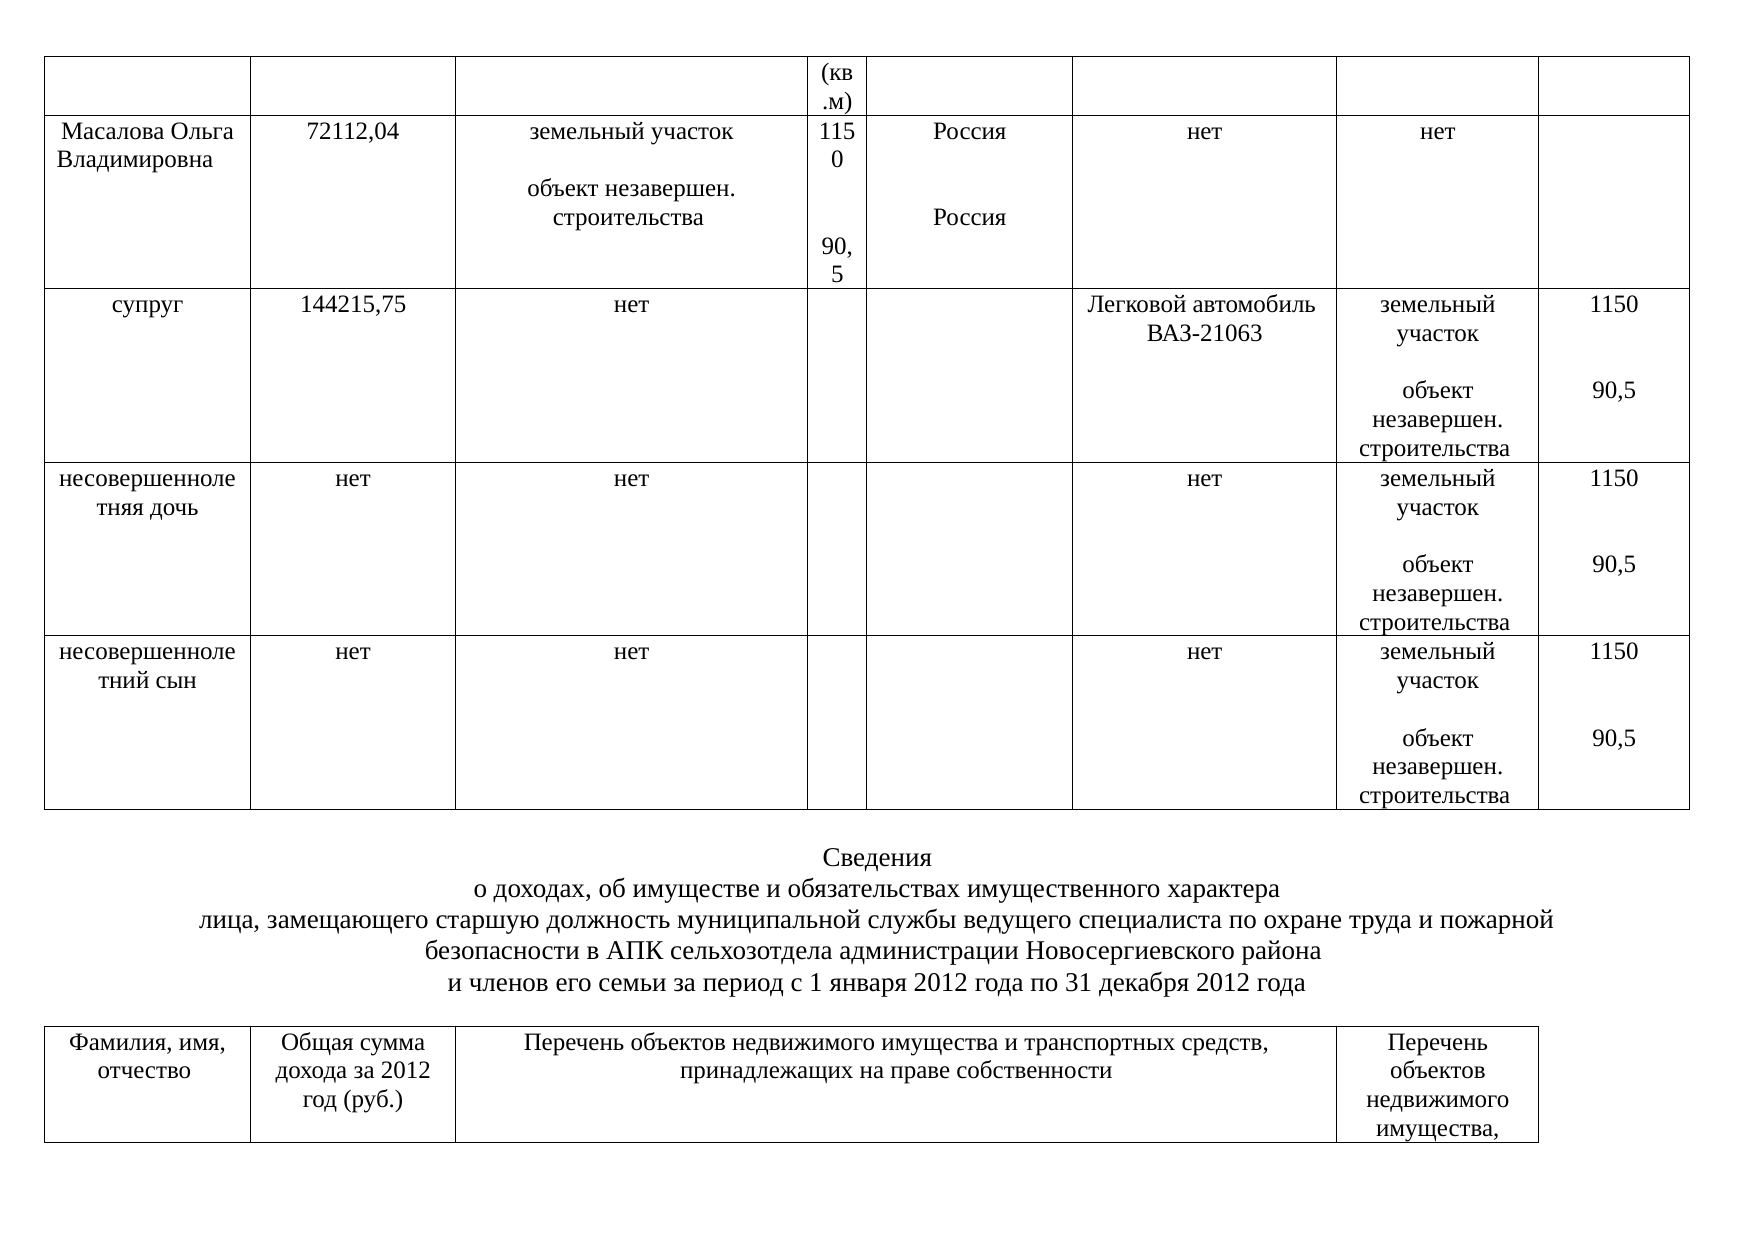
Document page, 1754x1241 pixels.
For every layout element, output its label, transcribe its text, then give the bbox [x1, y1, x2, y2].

table_cell нет [251, 636, 455, 809]
table_cell Масалова Ольга Владимировна [45, 116, 250, 288]
table_cell [808, 289, 866, 462]
table_cell [867, 636, 1072, 809]
table_cell земельный участок объект незавершен. строительства [1337, 636, 1538, 809]
table_header [251, 57, 455, 115]
text лица, замещающего старшую должность муниципальной службы ведущего специалиста по охране труда и пожарной безопасности в АПК сельхозотдела администрации Новосергиевского района [118, 903, 1636, 966]
table_cell Россия Россия [867, 116, 1072, 288]
table_cell 1150 90,5 [808, 116, 866, 288]
table_cell 1150 90,5 [1539, 636, 1689, 809]
table_cell [867, 57, 1072, 115]
table_cell Легковой автомобиль ВАЗ-21063 [1073, 289, 1336, 462]
table_cell 1150 90,5 [1539, 463, 1689, 635]
table_cell супруг [45, 289, 250, 462]
table_cell [1539, 57, 1689, 115]
table_cell (кв.м) [808, 57, 866, 115]
table_cell [456, 57, 807, 115]
table_cell нет [456, 463, 807, 635]
table_cell нет [251, 463, 455, 635]
table_cell [1073, 57, 1336, 115]
table_cell [867, 463, 1072, 635]
table_cell земельный участок объект незавершен. строительства [1337, 289, 1538, 462]
table_cell нет [1073, 463, 1336, 635]
table_cell несовершеннолетний сын [45, 636, 250, 809]
text о доходах, об имуществе и обязательствах имущественного характера [118, 872, 1636, 903]
table_cell земельный участок объект незавершен. строительства [456, 116, 807, 288]
table_cell [1539, 116, 1689, 288]
text и членов его семьи за период с 1 января 2012 года по 31 декабря 2012 года [118, 966, 1636, 997]
table_cell 72112,04 [251, 116, 455, 288]
table_header Перечень объектов недвижимого имущества, [1337, 1027, 1538, 1142]
table_cell [808, 636, 866, 809]
table_cell [867, 289, 1072, 462]
table_cell [1337, 57, 1538, 115]
table_header [45, 57, 250, 115]
table_cell нет [456, 636, 807, 809]
table_cell нет [1073, 636, 1336, 809]
table_header Общая сумма дохода за 2012 год (руб.) [251, 1027, 455, 1142]
table_cell земельный участок объект незавершен. строительства [1337, 463, 1538, 635]
table_header Фамилия, имя, отчество [45, 1027, 250, 1142]
table_cell нет [456, 289, 807, 462]
table_cell нет [1073, 116, 1336, 288]
table_cell несовершеннолетняя дочь [45, 463, 250, 635]
table_header Перечень объектов недвижимого имущества и транспортных средств, принадлежащих на праве собственности [456, 1027, 1336, 1142]
table_cell 144215,75 [251, 289, 455, 462]
table_cell [808, 463, 866, 635]
table_cell 1150 90,5 [1539, 289, 1689, 462]
text Сведения [118, 841, 1636, 872]
table_cell нет [1337, 116, 1538, 288]
